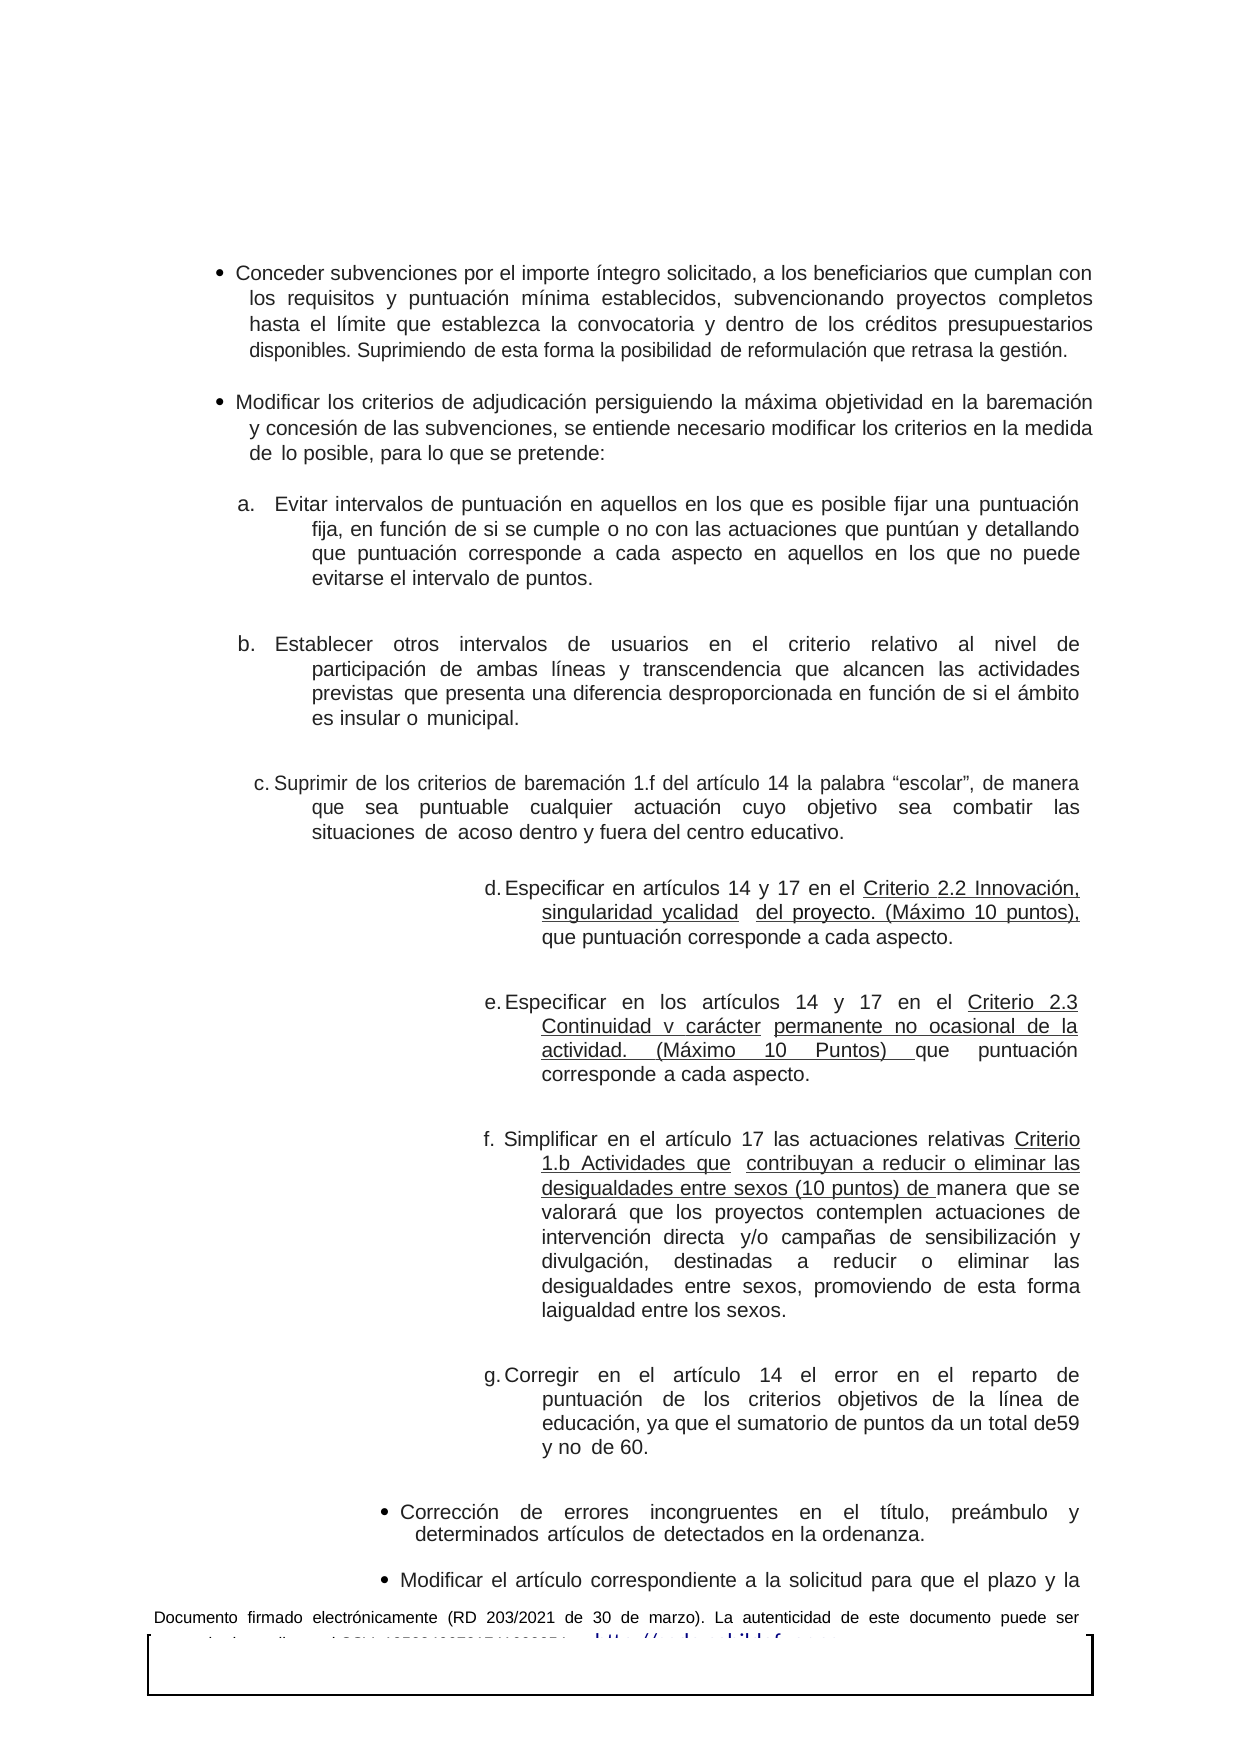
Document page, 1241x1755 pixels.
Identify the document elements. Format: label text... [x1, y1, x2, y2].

list Conceder subvenciones por el importe íntegro solicitado, a los beneficiarios que cumplan con los requisitos y puntuación mínima establecidos, subvencionando proyectos completos hasta el límite que establezca la convocatoria y dentro de los créditos presupuestarios disponibles. Suprimiendo de esta forma la posibilidad de reformulación que retrasa la gestión. [216, 260, 1093, 362]
list Modificar el artículo correspondiente a la solicitud para que el plazo y la [381, 1570, 1080, 1592]
list Corregir en el artículo 14 el error en el reparto de puntuación de los criterios objetivos de la línea de educación, ya que el sumatorio de puntos da un total de59 y no de 60. [484, 1363, 1080, 1459]
list Especificar en los artículos 14 y 17 en el Criterio 2.3 Continuidad v carácter permanente no ocasional de la actividad. (Máximo 10 Puntos) que puntuación corresponde a cada aspecto. [484, 990, 1078, 1086]
list Corrección de errores incongruentes en el título, preámbulo y determinados artículos de detectados en la ordenanza. [381, 1502, 1080, 1546]
list Establecer otros intervalos de usuarios en el criterio relativo al nivel de participación de ambas líneas y transcendencia que alcancen las actividades previstas que presenta una diferencia desproporcionada en función de si el ámbito es insular o municipal. [237, 631, 1080, 730]
list Especificar en artículos 14 y 17 en el Criterio 2.2 Innovación, singularidad ycalidad del proyecto. (Máximo 10 puntos), que puntuación corresponde a cada aspecto. [484, 876, 1080, 948]
list Evitar intervalos de puntuación en aquellos en los que es posible fijar una puntuación fija, en función de si se cumple o no con las actuaciones que puntúan y detallando que puntuación corresponde a cada aspecto en aquellos en los que no puede evitarse el intervalo de puntos. [237, 491, 1080, 590]
list Suprimir de los criterios de baremación 1.f del artículo 14 la palabra “escolar”, de manera que sea puntuable cualquier actuación cuyo objetivo sea combatir las situaciones de acoso dentro y fuera del centro educativo. [254, 771, 1080, 844]
list Simplificar en el artículo 17 las actuaciones relativas Criterio 1.b Actividades que contribuyan a reducir o eliminar las desigualdades entre sexos (10 puntos) de manera que se valorará que los proyectos contemplen actuaciones de intervención directa y/o campañas de sensibilización y divulgación, destinadas a reducir o eliminar las desigualdades entre sexos, promoviendo de esta forma laigualdad entre los sexos. [483, 1127, 1080, 1322]
list Modificar los criterios de adjudicación persiguiendo la máxima objetividad en la baremación y concesión de las subvenciones, se entiende necesario modificar los criterios en la medida de lo posible, para lo que se pretende: [216, 389, 1093, 465]
